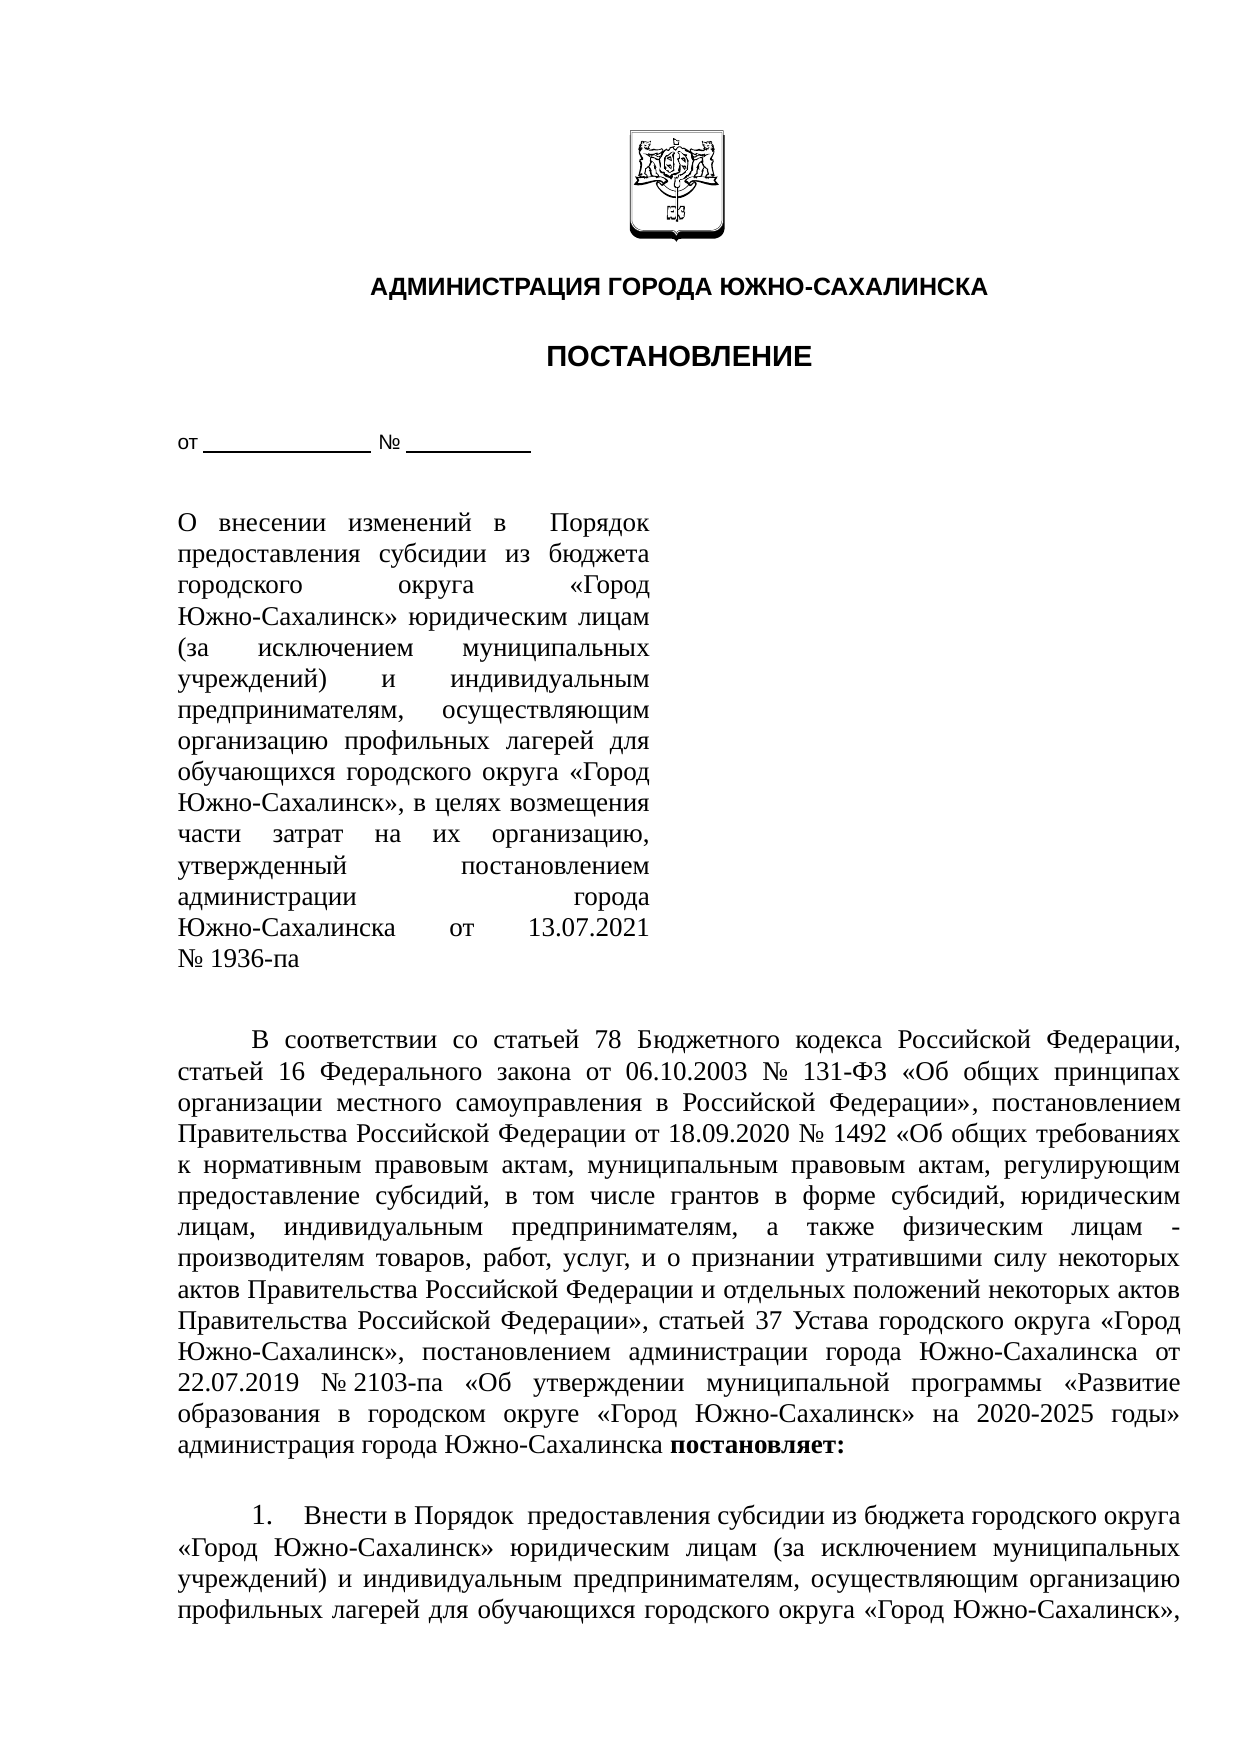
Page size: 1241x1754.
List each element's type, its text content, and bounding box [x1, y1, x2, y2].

text О внесении изменений в Порядок предоставления субсидии из бюджета городского округа «Город Южно-Сахалинск» юридическим лицам (за исключением муниципальных учреждений) и индивидуальным предпринимателям, осуществляющим организацию профильных лагерей для обучающихся городского округа «Город Южно-Сахалинск», в целях возмещения части затрат на их организацию, утвержденный постановлением администрации города Южно-Сахалинска от 13.07.2021 № 1936-па [177, 506, 650, 973]
text от № [177, 422, 1181, 456]
text АДМИНИСТРАЦИЯ ГОРОДА ЮЖНО-САХАЛИНСКА [177, 272, 1181, 301]
text В соответствии со статьей 78 Бюджетного кодекса Российской Федерации, статьей 16 Федерального закона от 06.10.2003 № 131-ФЗ «Об общих принципах организации местного самоуправления в Российской Федерации», постановлением Правительства Российской Федерации от 18.09.2020 № 1492 «Об общих требованиях к нормативным правовым актам, муниципальным правовым актам, регулирующим предоставление субсидий, в том числе грантов в форме субсидий, юридическим лицам, индивидуальным предпринимателям, а также физическим лицам - производителям товаров, работ, услуг, и о признании утратившими силу некоторых актов Правительства Российской Федерации и отдельных положений некоторых актов Правительства Российской Федерации», статьей 37 Устава городского округа «Город Южно-Сахалинск», постановлением администрации города Южно-Сахалинска от 22.07.2019 № 2103-па «Об утверждении муниципальной программы «Развитие образования в городском округе «Город Южно-Сахалинск» на 2020-2025 годы» администрация города Южно-Сахалинска постановляет: [177, 1023, 1181, 1459]
list Внести в Порядок предоставления субсидии из бюджета городского округа «Город Южно-Сахалинск» юридическим лицам (за исключением муниципальных учреждений) и индивидуальным предпринимателям, осуществляющим организацию профильных лагерей для обучающихся городского округа «Город Южно-Сахалинск», [177, 1497, 1181, 1624]
text ПОСТАНОВЛЕНИЕ [177, 339, 1181, 372]
